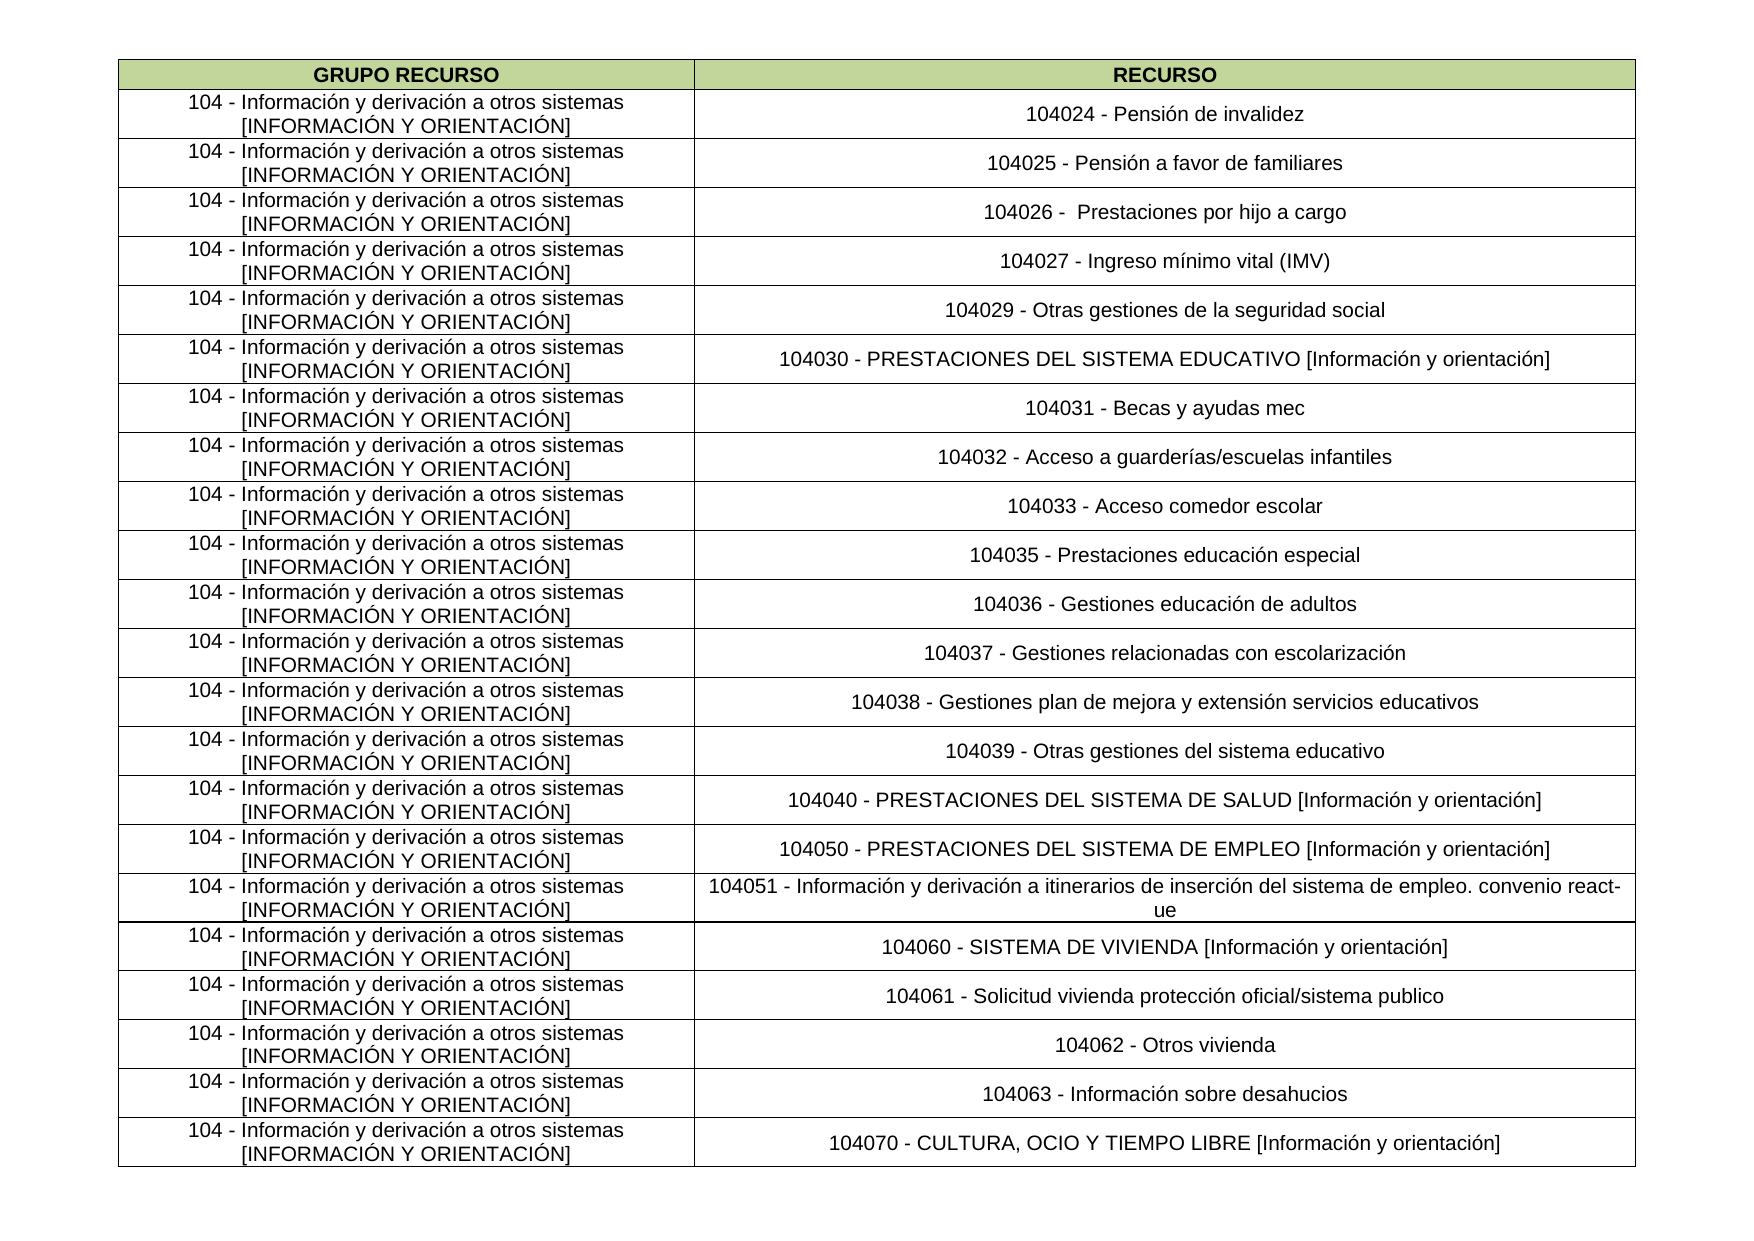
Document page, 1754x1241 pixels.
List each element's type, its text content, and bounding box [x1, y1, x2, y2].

table_cell 104 - Información y derivación a otros sistemas [INFORMACIÓN Y ORIENTACIÓN] [119, 237, 694, 285]
table_cell 104024 - Pensión de invalidez [695, 90, 1635, 138]
table_cell 104 - Información y derivación a otros sistemas [INFORMACIÓN Y ORIENTACIÓN] [119, 90, 694, 138]
table_cell 104 - Información y derivación a otros sistemas [INFORMACIÓN Y ORIENTACIÓN] [119, 874, 694, 921]
table_cell 104 - Información y derivación a otros sistemas [INFORMACIÓN Y ORIENTACIÓN] [119, 286, 694, 334]
table_cell 104 - Información y derivación a otros sistemas [INFORMACIÓN Y ORIENTACIÓN] [119, 188, 694, 236]
table_cell 104035 - Prestaciones educación especial [695, 531, 1635, 579]
table_cell 104025 - Pensión a favor de familiares [695, 139, 1635, 187]
table_cell 104030 - PRESTACIONES DEL SISTEMA EDUCATIVO [Información y orientación] [695, 335, 1635, 383]
table_cell 104 - Información y derivación a otros sistemas [INFORMACIÓN Y ORIENTACIÓN] [119, 384, 694, 432]
table_cell 104039 - Otras gestiones del sistema educativo [695, 727, 1635, 774]
table_cell 104 - Información y derivación a otros sistemas [INFORMACIÓN Y ORIENTACIÓN] [119, 335, 694, 383]
table_cell 104 - Información y derivación a otros sistemas [INFORMACIÓN Y ORIENTACIÓN] [119, 1118, 694, 1166]
table_cell 104 - Información y derivación a otros sistemas [INFORMACIÓN Y ORIENTACIÓN] [119, 139, 694, 187]
table_cell 104 - Información y derivación a otros sistemas [INFORMACIÓN Y ORIENTACIÓN] [119, 727, 694, 774]
table_cell 104 - Información y derivación a otros sistemas [INFORMACIÓN Y ORIENTACIÓN] [119, 971, 694, 1019]
table_cell 104 - Información y derivación a otros sistemas [INFORMACIÓN Y ORIENTACIÓN] [119, 1069, 694, 1117]
table_header RECURSO [695, 60, 1635, 89]
table_cell 104 - Información y derivación a otros sistemas [INFORMACIÓN Y ORIENTACIÓN] [119, 825, 694, 872]
table_cell 104070 - CULTURA, OCIO Y TIEMPO LIBRE [Información y orientación] [695, 1118, 1635, 1166]
table_cell 104037 - Gestiones relacionadas con escolarización [695, 629, 1635, 677]
table_cell 104 - Información y derivación a otros sistemas [INFORMACIÓN Y ORIENTACIÓN] [119, 678, 694, 726]
table_cell 104062 - Otros vivienda [695, 1020, 1635, 1068]
table_cell 104 - Información y derivación a otros sistemas [INFORMACIÓN Y ORIENTACIÓN] [119, 776, 694, 823]
table_cell 104036 - Gestiones educación de adultos [695, 580, 1635, 628]
table_cell 104050 - PRESTACIONES DEL SISTEMA DE EMPLEO [Información y orientación] [695, 825, 1635, 872]
table_cell 104 - Información y derivación a otros sistemas [INFORMACIÓN Y ORIENTACIÓN] [119, 629, 694, 677]
table_cell 104063 - Información sobre desahucios [695, 1069, 1635, 1117]
table_cell 104029 - Otras gestiones de la seguridad social [695, 286, 1635, 334]
table_cell 104032 - Acceso a guarderías/escuelas infantiles [695, 433, 1635, 481]
table_cell 104 - Información y derivación a otros sistemas [INFORMACIÓN Y ORIENTACIÓN] [119, 580, 694, 628]
table_cell 104051 - Información y derivación a itinerarios de inserción del sistema de empleo. convenio react-ue [695, 874, 1635, 921]
table_cell 104060 - SISTEMA DE VIVIENDA [Información y orientación] [695, 923, 1635, 970]
table_cell 104027 - Ingreso mínimo vital (IMV) [695, 237, 1635, 285]
table_cell 104 - Información y derivación a otros sistemas [INFORMACIÓN Y ORIENTACIÓN] [119, 433, 694, 481]
table_cell 104 - Información y derivación a otros sistemas [INFORMACIÓN Y ORIENTACIÓN] [119, 531, 694, 579]
table_cell 104026 - Prestaciones por hijo a cargo [695, 188, 1635, 236]
table_cell 104031 - Becas y ayudas mec [695, 384, 1635, 432]
table_cell 104038 - Gestiones plan de mejora y extensión servicios educativos [695, 678, 1635, 726]
table_cell 104 - Información y derivación a otros sistemas [INFORMACIÓN Y ORIENTACIÓN] [119, 482, 694, 530]
table_cell 104061 - Solicitud vivienda protección oficial/sistema publico [695, 971, 1635, 1019]
table_header GRUPO RECURSO [119, 60, 694, 89]
table_cell 104033 - Acceso comedor escolar [695, 482, 1635, 530]
table_cell 104 - Información y derivación a otros sistemas [INFORMACIÓN Y ORIENTACIÓN] [119, 923, 694, 970]
table_cell 104 - Información y derivación a otros sistemas [INFORMACIÓN Y ORIENTACIÓN] [119, 1020, 694, 1068]
table_cell 104040 - PRESTACIONES DEL SISTEMA DE SALUD [Información y orientación] [695, 776, 1635, 823]
